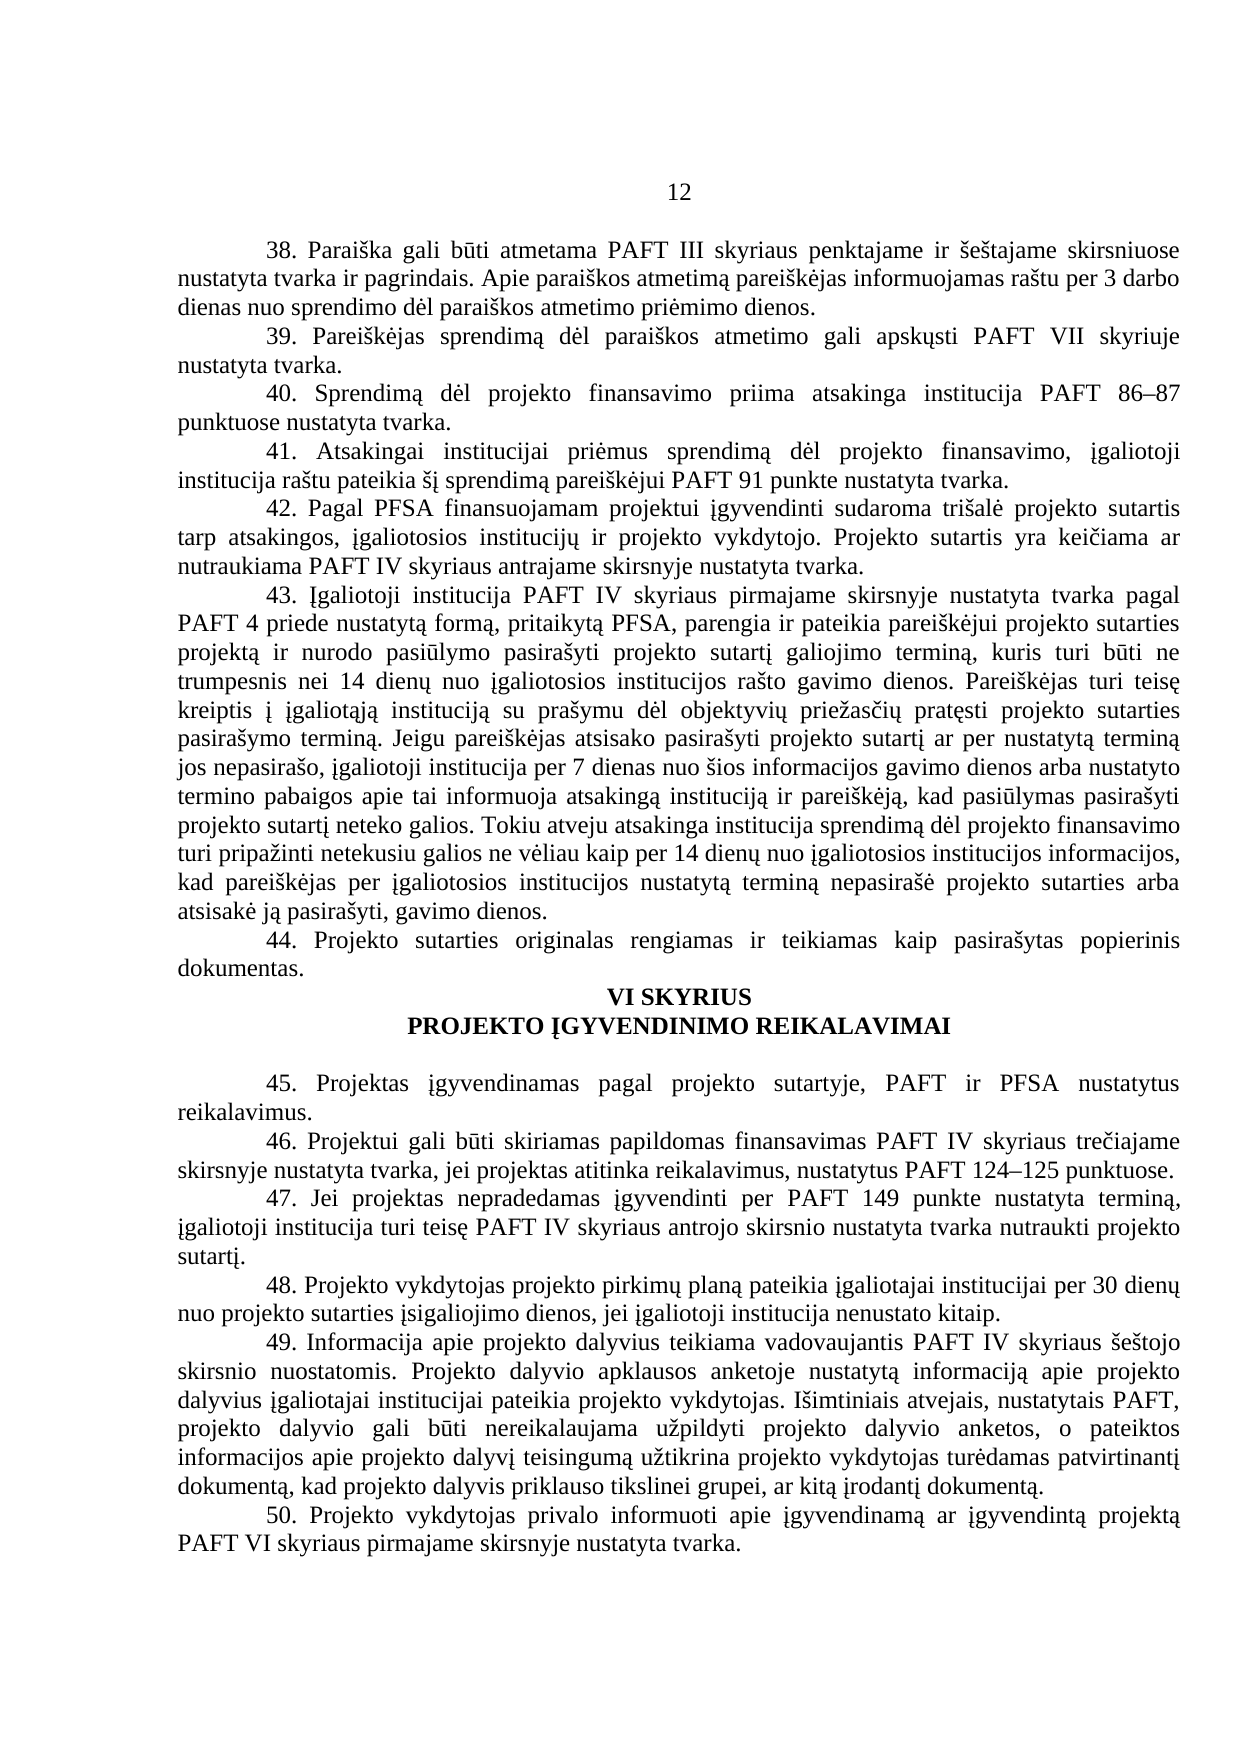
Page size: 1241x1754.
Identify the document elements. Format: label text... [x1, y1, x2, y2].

text 39. Pareiškėjas sprendimą dėl paraiškos atmetimo gali apskųsti PAFT VII skyriuje nustatyta tvarka. [177, 321, 1181, 378]
text 43. Įgaliotoji institucija PAFT IV skyriaus pirmajame skirsnyje nustatyta tvarka pagal PAFT 4 priede nustatytą formą, pritaikytą PFSA, parengia ir pateikia pareiškėjui projekto sutarties projektą ir nurodo pasiūlymo pasirašyti projekto sutartį galiojimo terminą, kuris turi būti ne trumpesnis nei 14 dienų nuo įgaliotosios institucijos rašto gavimo dienos. Pareiškėjas turi teisę kreiptis į įgaliotąją instituciją su prašymu dėl objektyvių priežasčių pratęsti projekto sutarties pasirašymo terminą. Jeigu pareiškėjas atsisako pasirašyti projekto sutartį ar per nustatytą terminą jos nepasirašo, įgaliotoji institucija per 7 dienas nuo šios informacijos gavimo dienos arba nustatyto termino pabaigos apie tai informuoja atsakingą instituciją ir pareiškėją, kad pasiūlymas pasirašyti projekto sutartį neteko galios. Tokiu atveju atsakinga institucija sprendimą dėl projekto finansavimo turi pripažinti netekusiu galios ne vėliau kaip per 14 dienų nuo įgaliotosios institucijos informacijos, kad pareiškėjas per įgaliotosios institucijos nustatytą terminą nepasirašė projekto sutarties arba atsisakė ją pasirašyti, gavimo dienos. [177, 580, 1181, 925]
text 38. Paraiška gali būti atmetama PAFT III skyriaus penktajame ir šeštajame skirsniuose nustatyta tvarka ir pagrindais. Apie paraiškos atmetimą pareiškėjas informuojamas raštu per 3 darbo dienas nuo sprendimo dėl paraiškos atmetimo priėmimo dienos. [177, 235, 1181, 321]
text 41. Atsakingai institucijai priėmus sprendimą dėl projekto finansavimo, įgaliotoji institucija raštu pateikia šį sprendimą pareiškėjui PAFT 91 punkte nustatyta tvarka. [177, 436, 1181, 493]
text 47. Jei projektas nepradedamas įgyvendinti per PAFT 149 punkte nustatyta terminą, įgaliotoji institucija turi teisę PAFT IV skyriaus antrojo skirsnio nustatyta tvarka nutraukti projekto sutartį. [177, 1183, 1181, 1270]
text PROJEKTO ĮGYVENDINIMO REIKALAVIMAI [177, 1011, 1181, 1040]
text 48. Projekto vykdytojas projekto pirkimų planą pateikia įgaliotajai institucijai per 30 dienų nuo projekto sutarties įsigaliojimo dienos, jei įgaliotoji institucija nenustato kitaip. [177, 1270, 1181, 1327]
text 46. Projektui gali būti skiriamas papildomas finansavimas PAFT IV skyriaus trečiajame skirsnyje nustatyta tvarka, jei projektas atitinka reikalavimus, nustatytus PAFT 124–125 punktuose. [177, 1126, 1181, 1183]
text 45. Projektas įgyvendinamas pagal projekto sutartyje, PAFT ir PFSA nustatytus reikalavimus. [177, 1068, 1181, 1126]
text VI SKYRIUS [177, 982, 1181, 1011]
text 42. Pagal PFSA finansuojamam projektui įgyvendinti sudaroma trišalė projekto sutartis tarp atsakingos, įgaliotosios institucijų ir projekto vykdytojo. Projekto sutartis yra keičiama ar nutraukiama PAFT IV skyriaus antrajame skirsnyje nustatyta tvarka. [177, 493, 1181, 580]
text 44. Projekto sutarties originalas rengiamas ir teikiamas kaip pasirašytas popierinis dokumentas. [177, 925, 1181, 982]
text 40. Sprendimą dėl projekto finansavimo priima atsakinga institucija PAFT 86–87 punktuose nustatyta tvarka. [177, 378, 1181, 436]
text 49. Informacija apie projekto dalyvius teikiama vadovaujantis PAFT IV skyriaus šeštojo skirsnio nuostatomis. Projekto dalyvio apklausos anketoje nustatytą informaciją apie projekto dalyvius įgaliotajai institucijai pateikia projekto vykdytojas. Išimtiniais atvejais, nustatytais PAFT, projekto dalyvio gali būti nereikalaujama užpildyti projekto dalyvio anketos, o pateiktos informacijos apie projekto dalyvį teisingumą užtikrina projekto vykdytojas turėdamas patvirtinantį dokumentą, kad projekto dalyvis priklauso tikslinei grupei, ar kitą įrodantį dokumentą. [177, 1327, 1181, 1500]
text 50. Projekto vykdytojas privalo informuoti apie įgyvendinamą ar įgyvendintą projektą PAFT VI skyriaus pirmajame skirsnyje nustatyta tvarka. [177, 1500, 1181, 1557]
